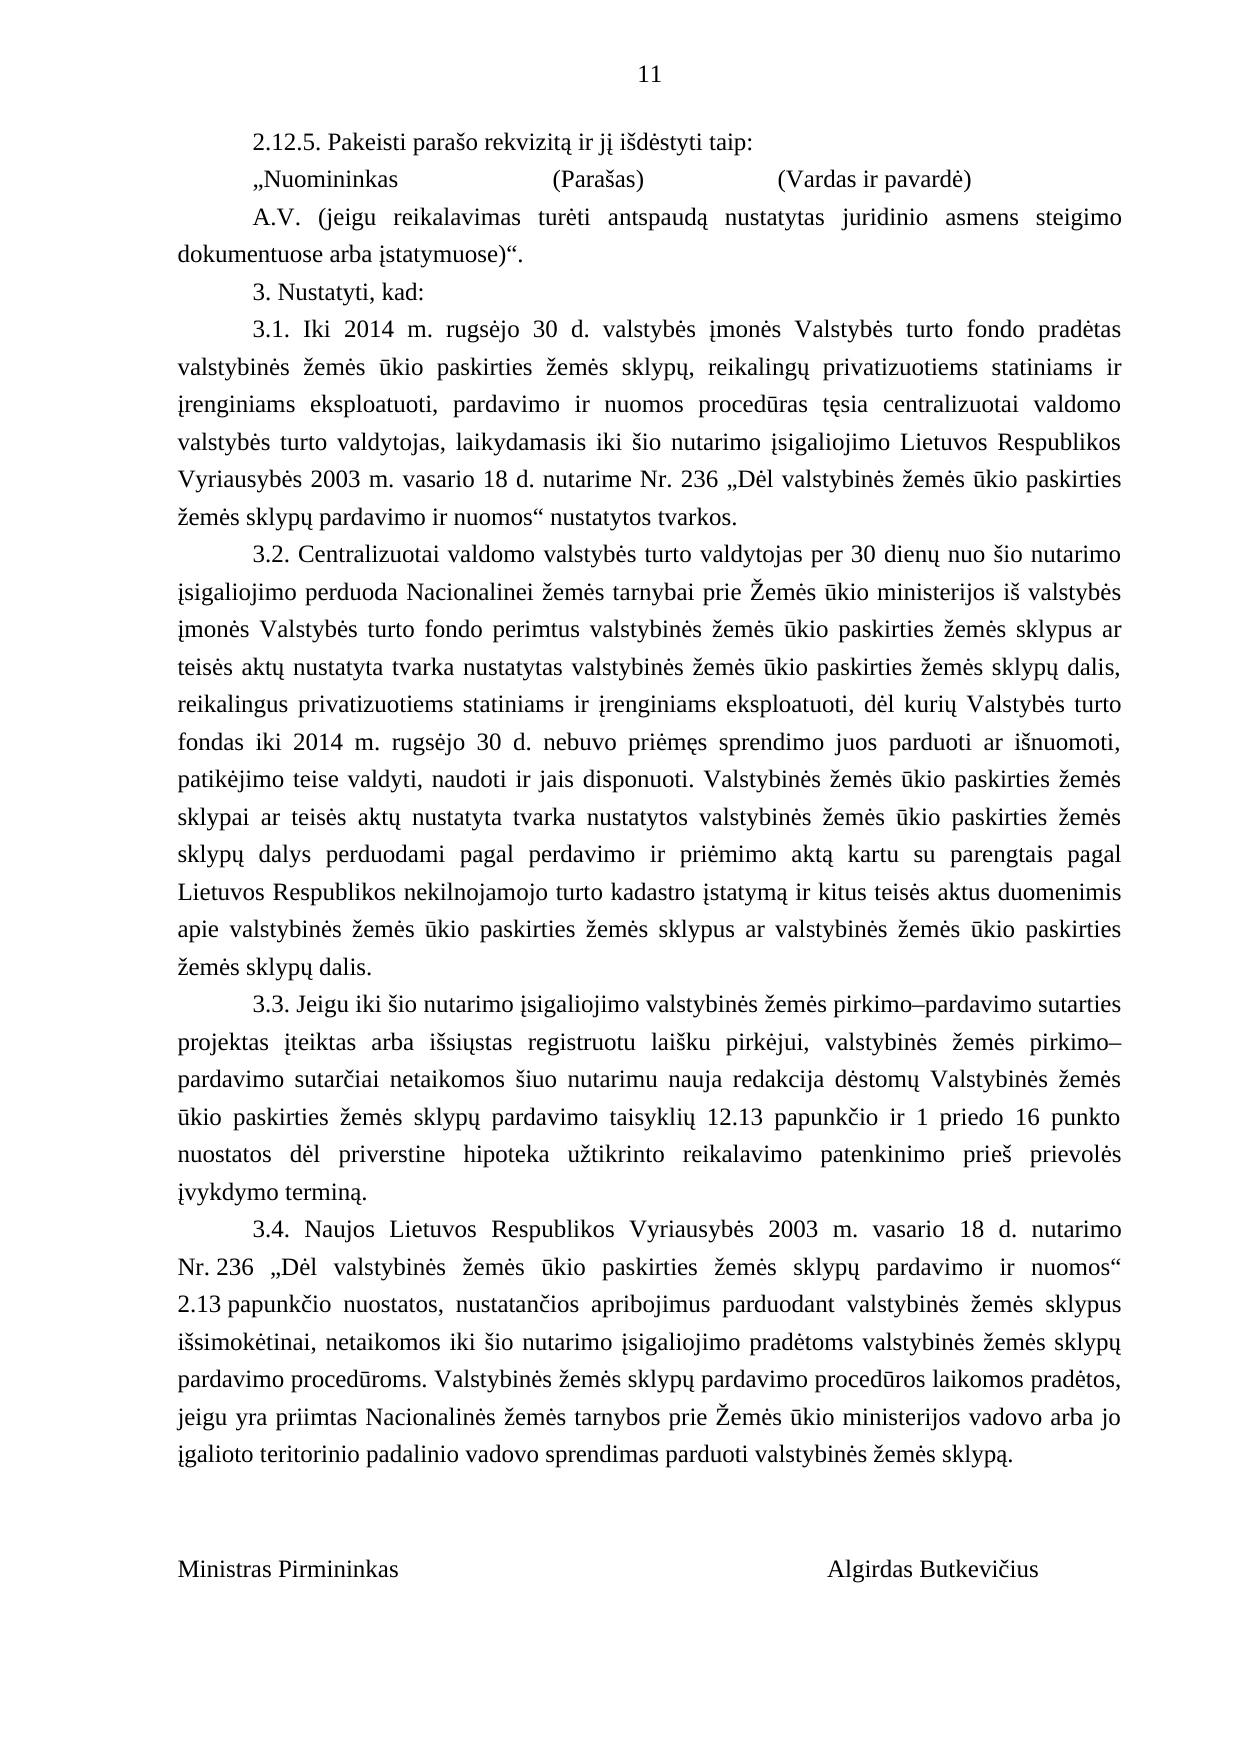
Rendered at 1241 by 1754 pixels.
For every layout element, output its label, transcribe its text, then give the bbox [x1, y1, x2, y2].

text 3.1. Iki 2014 m. rugsėjo 30 d. valstybės įmonės Valstybės turto fondo pradėtas valstybinės žemės ūkio paskirties žemės sklypų, reikalingų privatizuotiems statiniams ir įrenginiams eksploatuoti, pardavimo ir nuomos procedūras tęsia centralizuotai valdomo valstybės turto valdytojas, laikydamasis iki šio nutarimo įsigaliojimo Lietuvos Respublikos Vyriausybės 2003 m. vasario 18 d. nutarime Nr. 236 „Dėl valstybinės žemės ūkio paskirties žemės sklypų pardavimo ir nuomos“ nustatytos tvarkos. [177, 306, 1122, 531]
text „Nuomininkas (Parašas) (Vardas ir pavardė) [177, 156, 1122, 193]
text 3.4. Naujos Lietuvos Respublikos Vyriausybės 2003 m. vasario 18 d. nutarimo Nr. 236 „Dėl valstybinės žemės ūkio paskirties žemės sklypų pardavimo ir nuomos“ 2.13 papunkčio nuostatos, nustatančios apribojimus parduodant valstybinės žemės sklypus išsimokėtinai, netaikomos iki šio nutarimo įsigaliojimo pradėtoms valstybinės žemės sklypų pardavimo procedūroms. Valstybinės žemės sklypų pardavimo procedūros laikomos pradėtos, jeigu yra priimtas Nacionalinės žemės tarnybos prie Žemės ūkio ministerijos vadovo arba jo įgalioto teritorinio padalinio vadovo sprendimas parduoti valstybinės žemės sklypą. [177, 1206, 1122, 1468]
text Ministras Pirmininkas Algirdas Butkevičius [177, 1554, 1122, 1583]
text 2.12.5. Pakeisti parašo rekvizitą ir jį išdėstyti taip: [177, 118, 1122, 156]
text 3. Nustatyti, kad: [177, 268, 1122, 306]
text 3.3. Jeigu iki šio nutarimo įsigaliojimo valstybinės žemės pirkimo–pardavimo sutarties projektas įteiktas arba išsiųstas registruotu laišku pirkėjui, valstybinės žemės pirkimo–pardavimo sutarčiai netaikomos šiuo nutarimu nauja redakcija dėstomų Valstybinės žemės ūkio paskirties žemės sklypų pardavimo taisyklių 12.13 papunkčio ir 1 priedo 16 punkto nuostatos dėl priverstine hipoteka užtikrinto reikalavimo patenkinimo prieš prievolės įvykdymo terminą. [177, 981, 1122, 1206]
text A.V. (jeigu reikalavimas turėti antspaudą nustatytas juridinio asmens steigimo dokumentuose arba įstatymuose)“. [177, 193, 1122, 268]
text 3.2. Centralizuotai valdomo valstybės turto valdytojas per 30 dienų nuo šio nutarimo įsigaliojimo perduoda Nacionalinei žemės tarnybai prie Žemės ūkio ministerijos iš valstybės įmonės Valstybės turto fondo perimtus valstybinės žemės ūkio paskirties žemės sklypus ar teisės aktų nustatyta tvarka nustatytas valstybinės žemės ūkio paskirties žemės sklypų dalis, reikalingus privatizuotiems statiniams ir įrenginiams eksploatuoti, dėl kurių Valstybės turto fondas iki 2014 m. rugsėjo 30 d. nebuvo priėmęs sprendimo juos parduoti ar išnuomoti, patikėjimo teise valdyti, naudoti ir jais disponuoti. Valstybinės žemės ūkio paskirties žemės sklypai ar teisės aktų nustatyta tvarka nustatytos valstybinės žemės ūkio paskirties žemės sklypų dalys perduodami pagal perdavimo ir priėmimo aktą kartu su parengtais pagal Lietuvos Respublikos nekilnojamojo turto kadastro įstatymą ir kitus teisės aktus duomenimis apie valstybinės žemės ūkio paskirties žemės sklypus ar valstybinės žemės ūkio paskirties žemės sklypų dalis. [177, 531, 1122, 981]
